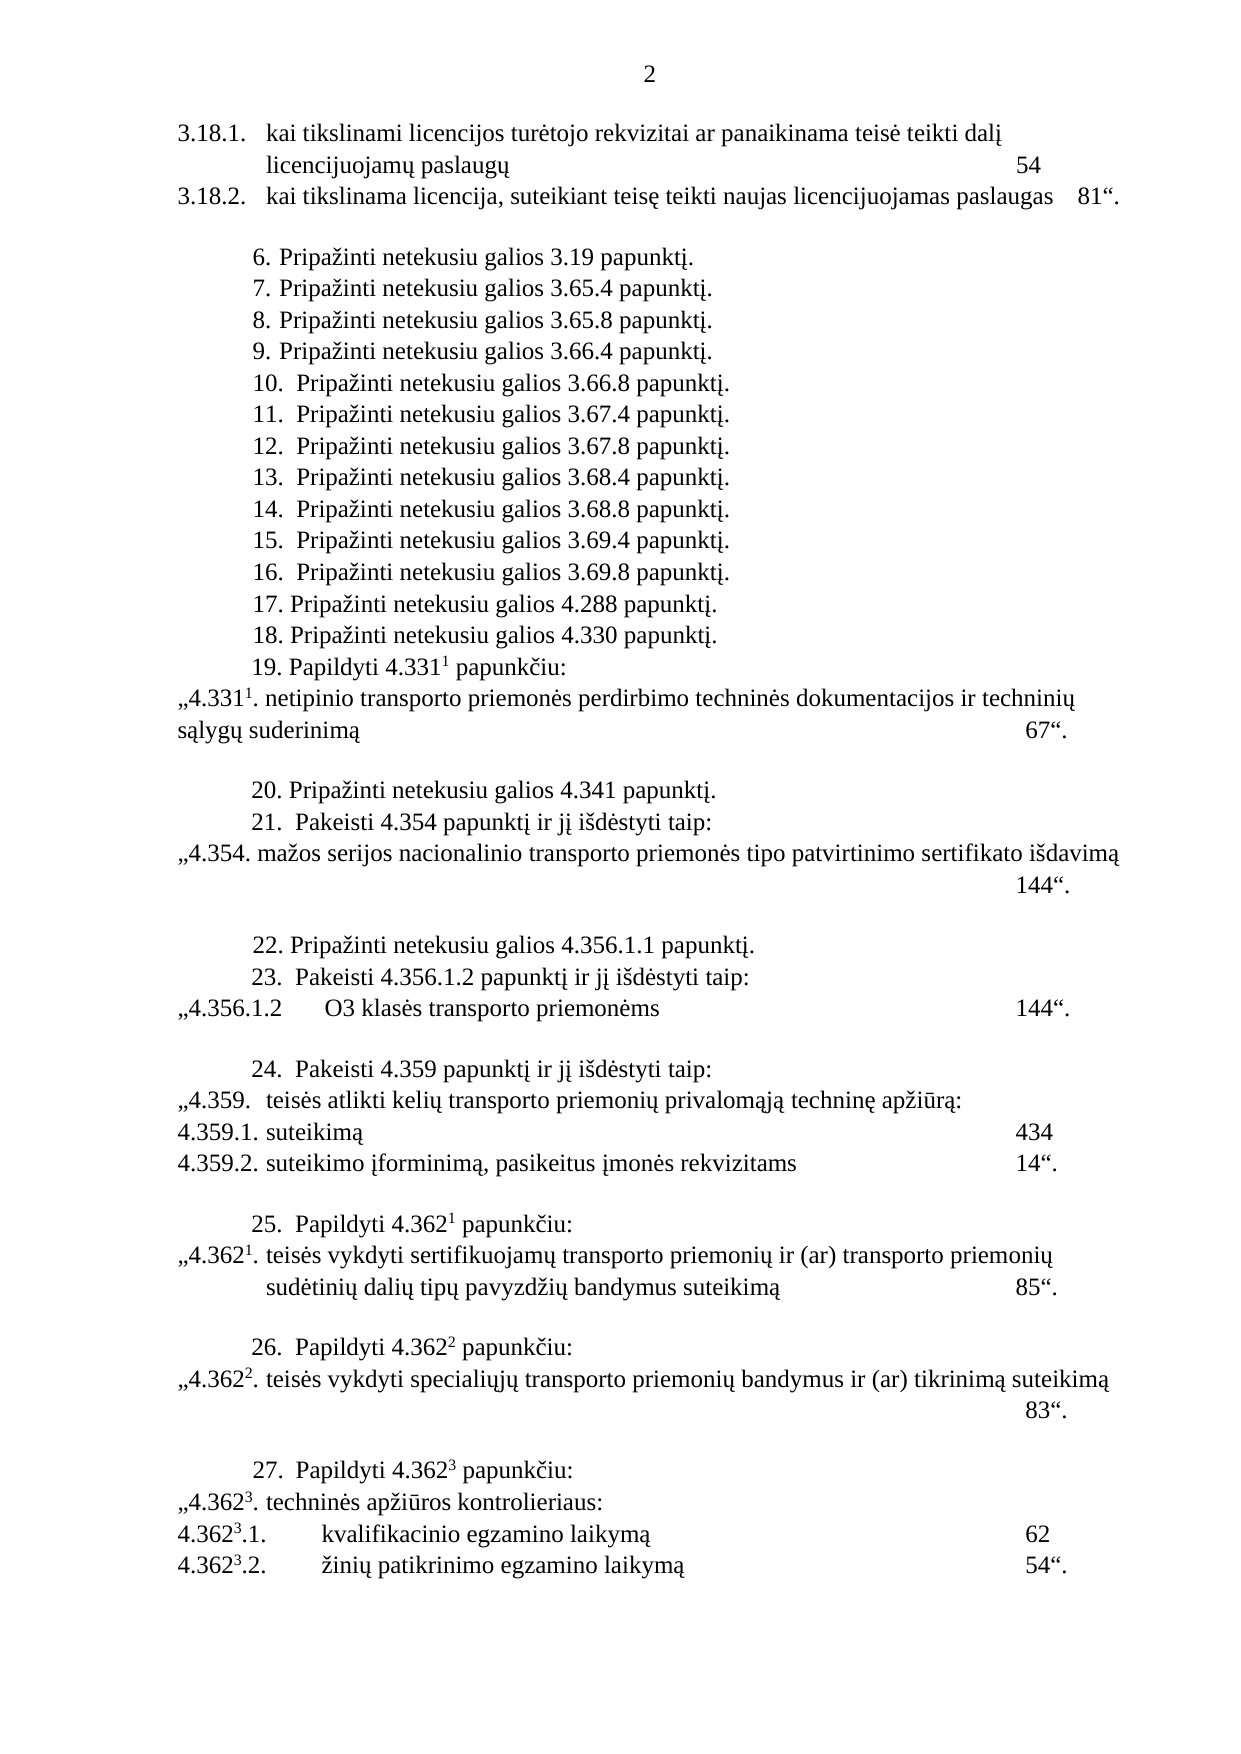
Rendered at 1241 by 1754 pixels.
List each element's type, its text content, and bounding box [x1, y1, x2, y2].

text 6. Pripažinti netekusiu galios 3.19 papunktį. [252, 242, 1122, 270]
text 17. Pripažinti netekusiu galios 4.288 papunktį. [252, 589, 1122, 617]
text 16. Pripažinti netekusiu galios 3.69.8 papunktį. [252, 557, 1122, 586]
text 10. Pripažinti netekusiu galios 3.66.8 papunktį. [252, 368, 1122, 397]
text 18. Pripažinti netekusiu galios 4.330 papunktį. [177, 620, 1122, 649]
text 13. Pripažinti netekusiu galios 3.68.4 papunktį. [252, 462, 1122, 491]
text „4.3623. techninės apžiūros kontrolieriaus: [177, 1487, 1122, 1516]
text 12. Pripažinti netekusiu galios 3.67.8 papunktį. [252, 431, 1122, 460]
text 23. Pakeisti 4.356.1.2 papunktį ir jį išdėstyti taip: [251, 962, 1122, 991]
text 8. Pripažinti netekusiu galios 3.65.8 papunktį. [252, 305, 1122, 333]
text 25. Papildyti 4.3621 papunkčiu: [251, 1209, 1122, 1237]
text „4.354. mažos serijos nacionalinio transporto priemonės tipo patvirtinimo sertifikato išdavimą 144“. [177, 838, 1122, 899]
text 20. Pripažinti netekusiu galios 4.341 papunktį. [251, 775, 1122, 804]
text 11. Pripažinti netekusiu galios 3.67.4 papunktį. [252, 399, 1122, 428]
text 14. Pripažinti netekusiu galios 3.68.8 papunktį. [252, 494, 1122, 523]
text „4.3622. teisės vykdyti specialiųjų transporto priemonių bandymus ir (ar) tikrinimą suteikimą 83“. [177, 1364, 1122, 1424]
text 4.359.2. suteikimo įforminimą, pasikeitus įmonės rekvizitams 14“. [177, 1148, 1122, 1177]
text 27. Papildyti 4.3623 papunkčiu: [177, 1456, 1122, 1484]
text 26. Papildyti 4.3622 papunkčiu: [251, 1332, 1122, 1361]
text 24. Pakeisti 4.359 papunktį ir jį išdėstyti taip: [251, 1054, 1122, 1082]
text „4.359. teisės atlikti kelių transporto priemonių privalomąją techninę apžiūrą: [177, 1085, 1122, 1114]
text 3.18.2. kai tikslinama licencija, suteikiant teisę teikti naujas licencijuojamas paslaugas 81“. [177, 181, 1122, 210]
text 4.3623.1. kvalifikacinio egzamino laikymą 62 [177, 1519, 1122, 1547]
text 9. Pripažinti netekusiu galios 3.66.4 papunktį. [252, 336, 1122, 365]
text „4.356.1.2 O3 klasės transporto priemonėms 144“. [177, 993, 1122, 1022]
text 15. Pripažinti netekusiu galios 3.69.4 papunktį. [252, 526, 1122, 554]
text 3.18.1. kai tikslinami licencijos turėtojo rekvizitai ar panaikinama teisė teikti dalį licencijuojamų paslaugų 54 [177, 118, 1122, 178]
text 7. Pripažinti netekusiu galios 3.65.4 papunktį. [252, 273, 1122, 302]
text 22. Pripažinti netekusiu galios 4.356.1.1 papunktį. [252, 930, 1122, 959]
text „4.3311. netipinio transporto priemonės perdirbimo techninės dokumentacijos ir techninių sąlygų suderinimą 67“. [177, 683, 1122, 744]
text 4.3623.2. žinių patikrinimo egzamino laikymą 54“. [177, 1550, 1122, 1579]
text „4.3621. teisės vykdyti sertifikuojamų transporto priemonių ir (ar) transporto priemonių sudėtinių dalių tipų pavyzdžių bandymus suteikimą 85“. [177, 1240, 1122, 1301]
text 21. Pakeisti 4.354 papunktį ir jį išdėstyti taip: [251, 807, 1122, 836]
text 4.359.1. suteikimą 434 [177, 1117, 1122, 1146]
text 19. Papildyti 4.3311 papunkčiu: [251, 652, 1122, 681]
